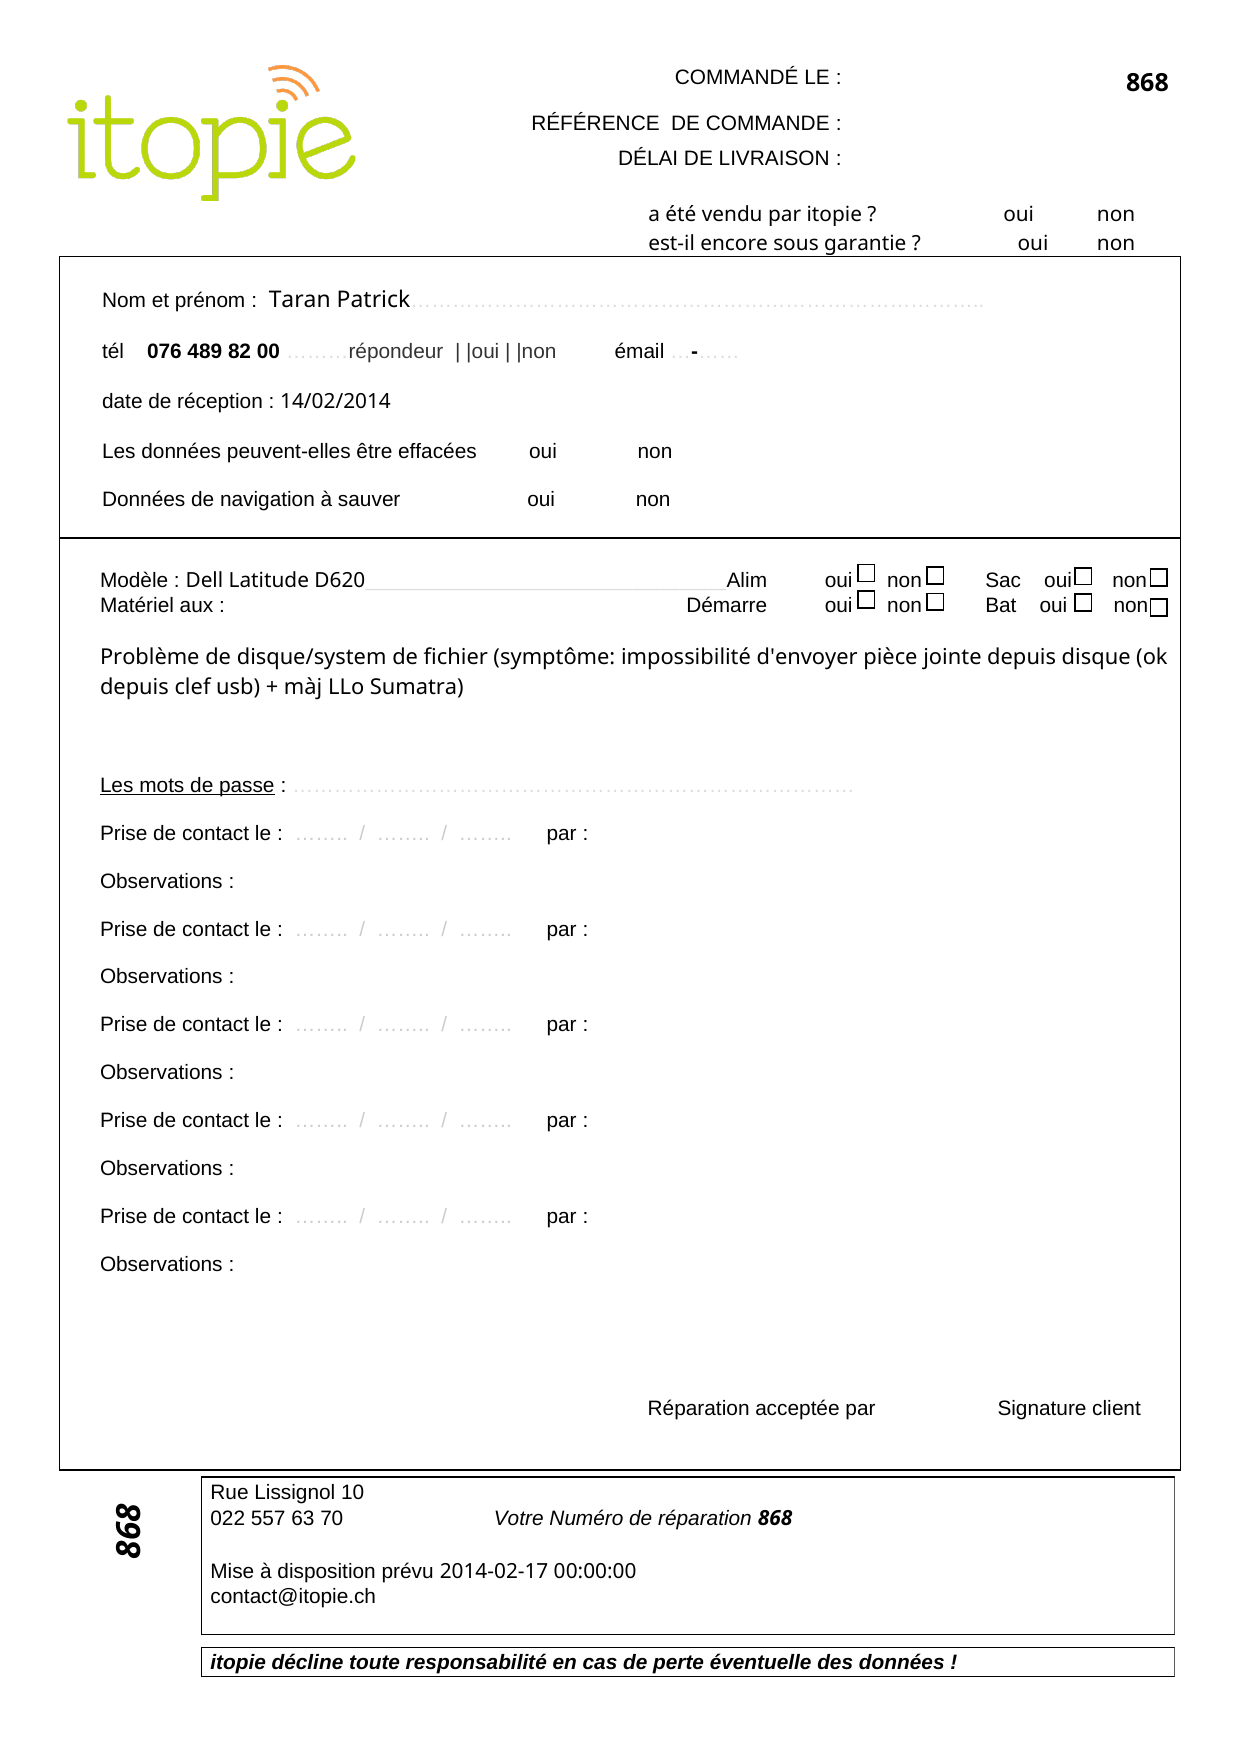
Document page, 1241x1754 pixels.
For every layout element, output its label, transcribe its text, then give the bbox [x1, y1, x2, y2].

text Prise de contact le : …….. / …….. / …….. par : [60, 1201, 1180, 1228]
text Données de navigation à sauver oui non [60, 484, 1180, 511]
table_header Rue Lissignol 10 022 557 63 70 Votre Numéro de réparation 868 Mise à disposition prévu 2014-02-17 00:00:00 contact@itopie.ch [195, 1471, 1180, 1641]
text Réparation acceptée par Signature client [60, 1392, 1180, 1419]
text Prise de contact le : …….. / …….. / …….. par : [60, 1105, 1180, 1132]
text date de réception : 14/02/2014 [60, 383, 1180, 415]
text Nom et prénom : Taran Patrick……………………………………………………………………….. [60, 280, 1180, 314]
text Prise de contact le : …….. / …….. / …….. par : [60, 913, 1180, 940]
text a été vendu par itopie ? oui non [59, 199, 1181, 228]
text Les mots de passe : ……………………………………………………………………… [60, 769, 1180, 797]
table_cell [847, 140, 1180, 175]
text est-il encore sous garantie ? oui non [59, 228, 1181, 256]
text Problème de disque/system de fichier (symptôme: impossibilité d'envoyer pièce jointe depuis disque (ok depuis clef usb) + màj LLo Sumatra) [60, 638, 1180, 701]
text Observations : [60, 1249, 1180, 1276]
text Observations : [60, 1153, 1180, 1180]
text tél 076 489 82 00 ………répondeur | |oui | |non émail …-…… [60, 335, 1180, 362]
picture [67, 65, 356, 201]
text Observations : [60, 865, 1180, 892]
text Modèle : Dell Latitude D620 Alim oui non Sac oui non [60, 562, 856, 590]
table_header 868 [847, 59, 1180, 104]
table_cell [847, 105, 1180, 140]
text Observations : [60, 961, 1180, 988]
table_cell RÉFÉRENCE DE COMMANDE : [490, 105, 847, 140]
text Prise de contact le : …….. / …….. / …….. par : [60, 817, 1180, 844]
table_cell itopie décline toute responsabilité en cas de perte éventuelle des données ! [195, 1641, 1180, 1683]
text Modèle : Dell Latitude D620 Alim oui non Sac oui non [948, 562, 1180, 590]
table_cell DÉLAI DE LIVRAISON : [490, 140, 847, 175]
text Les données peuvent-elles être effacées oui non [60, 436, 1180, 463]
table_header COMMANDÉ LE : [490, 59, 847, 104]
text Observations : [60, 1057, 1180, 1084]
table_header 868 [59, 1471, 195, 1683]
text Prise de contact le : …….. / …….. / …….. par : [60, 1009, 1180, 1036]
text Matériel aux : Démarre oui non Bat oui non [60, 590, 1180, 617]
text Modèle : Dell Latitude D620 Alim oui non Sac oui non [879, 562, 925, 590]
